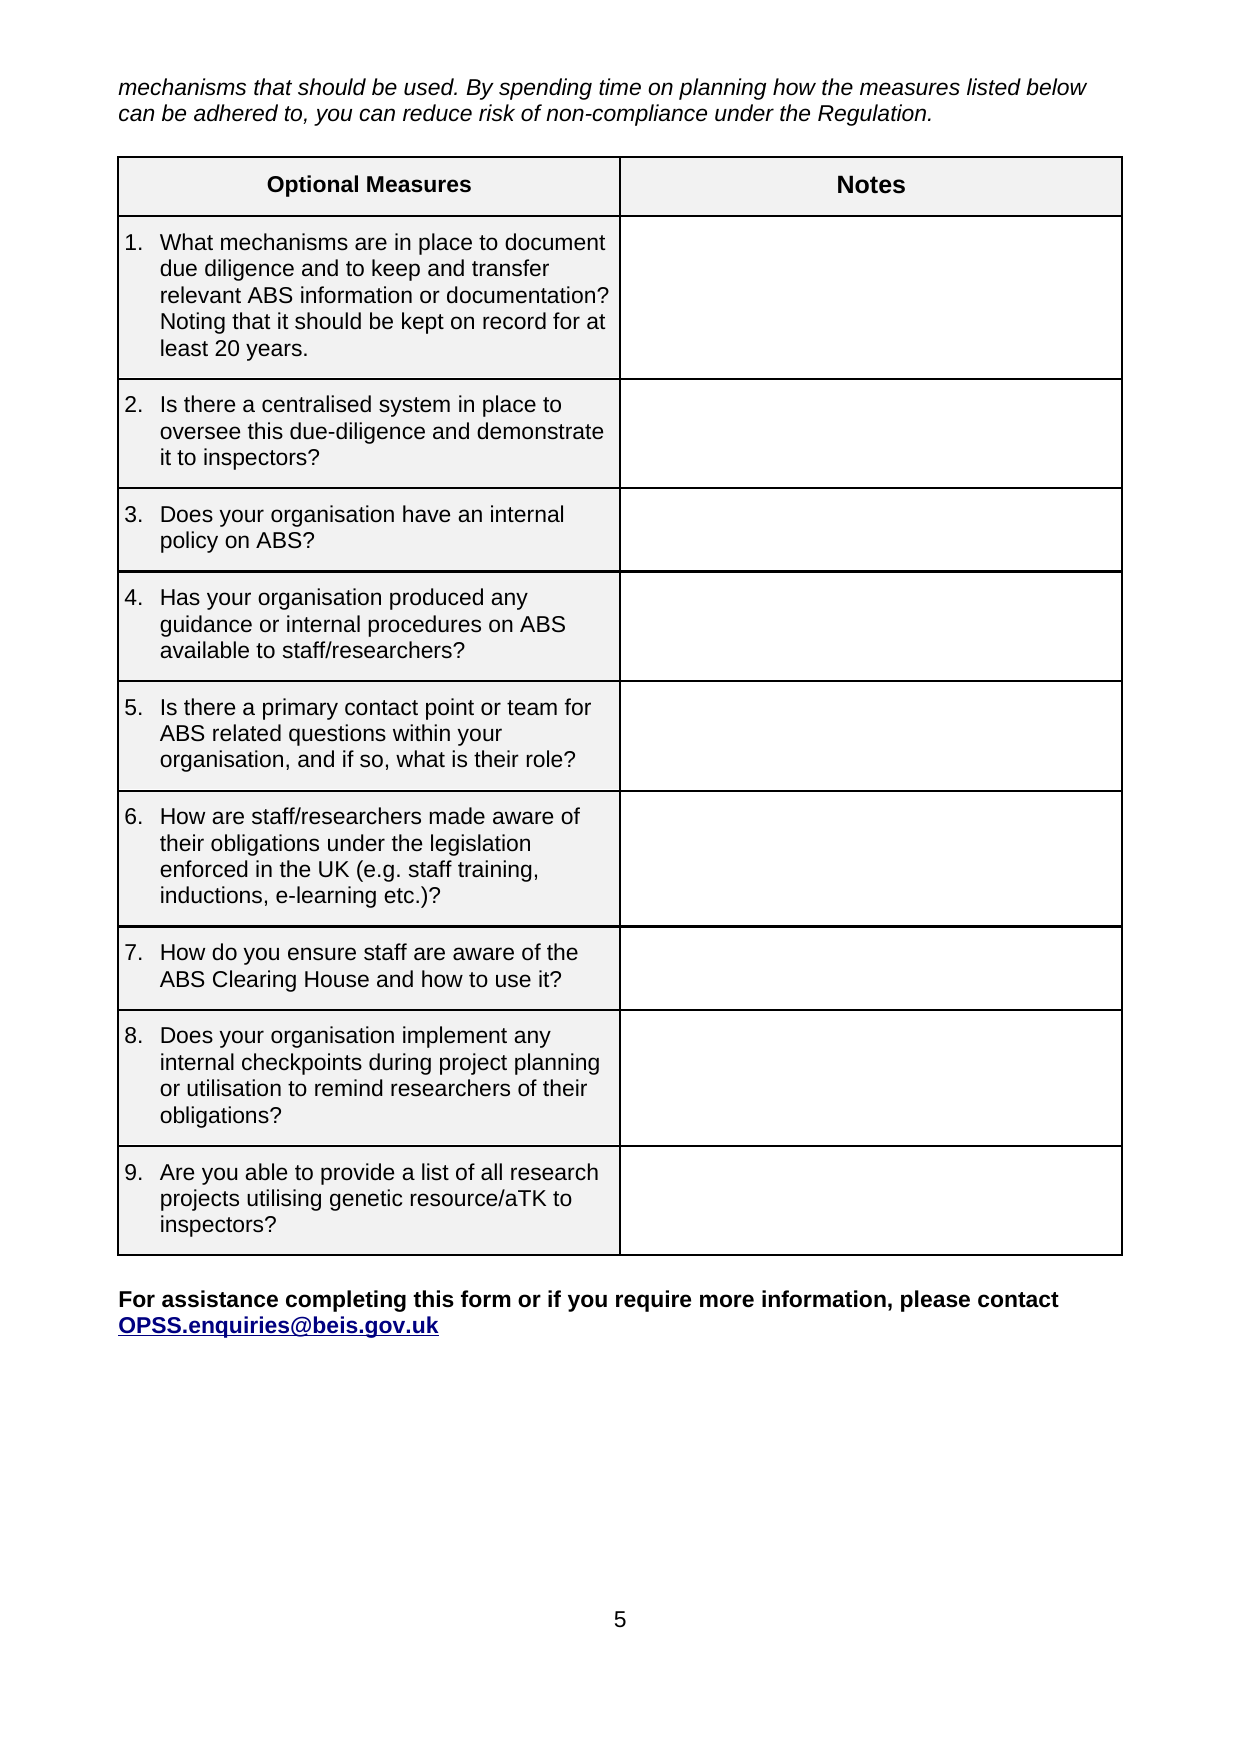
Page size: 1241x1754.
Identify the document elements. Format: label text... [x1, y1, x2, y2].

table_header Optional Measures [119, 158, 619, 215]
table_cell Is there a primary contact point or team for ABS related questions within your organisation, and if so, what is their role? [119, 682, 619, 789]
table_cell [621, 682, 1121, 789]
table_cell [621, 792, 1121, 925]
table_cell How do you ensure staff are aware of the ABS Clearing House and how to use it? [119, 928, 619, 1009]
text For assistance completing this form or if you require more information, please contact OPSS.enquiries@beis.gov.uk [118, 1286, 1122, 1338]
table_cell Is there a centralised system in place to oversee this due-diligence and demonstrate it to inspectors? [119, 380, 619, 487]
table_cell What mechanisms are in place to document due diligence and to keep and transfer relevant ABS information or documentation? Noting that it should be kept on record for at least 20 years. [119, 217, 619, 377]
table_cell Are you able to provide a list of all research projects utilising genetic resource/aTK to inspectors? [119, 1147, 619, 1254]
table_cell [621, 573, 1121, 680]
table_header Notes [621, 158, 1121, 215]
table_cell Does your organisation implement any internal checkpoints during project planning or utilisation to remind researchers of their obligations? [119, 1011, 619, 1144]
table_cell [621, 1147, 1121, 1254]
table_cell [621, 489, 1121, 570]
table_cell How are staff/researchers made aware of their obligations under the legislation enforced in the UK (e.g. staff training, inductions, e-learning etc.)? [119, 792, 619, 925]
text mechanisms that should be used. By spending time on planning how the measures listed below can be adhered to, you can reduce risk of non-compliance under the Regulation. [118, 74, 1122, 127]
table_cell Does your organisation have an internal policy on ABS? [119, 489, 619, 570]
table_cell Has your organisation produced any guidance or internal procedures on ABS available to staff/researchers? [119, 573, 619, 680]
table_cell [621, 380, 1121, 487]
table_cell [621, 1011, 1121, 1144]
table_cell [621, 928, 1121, 1009]
table_cell [621, 217, 1121, 377]
